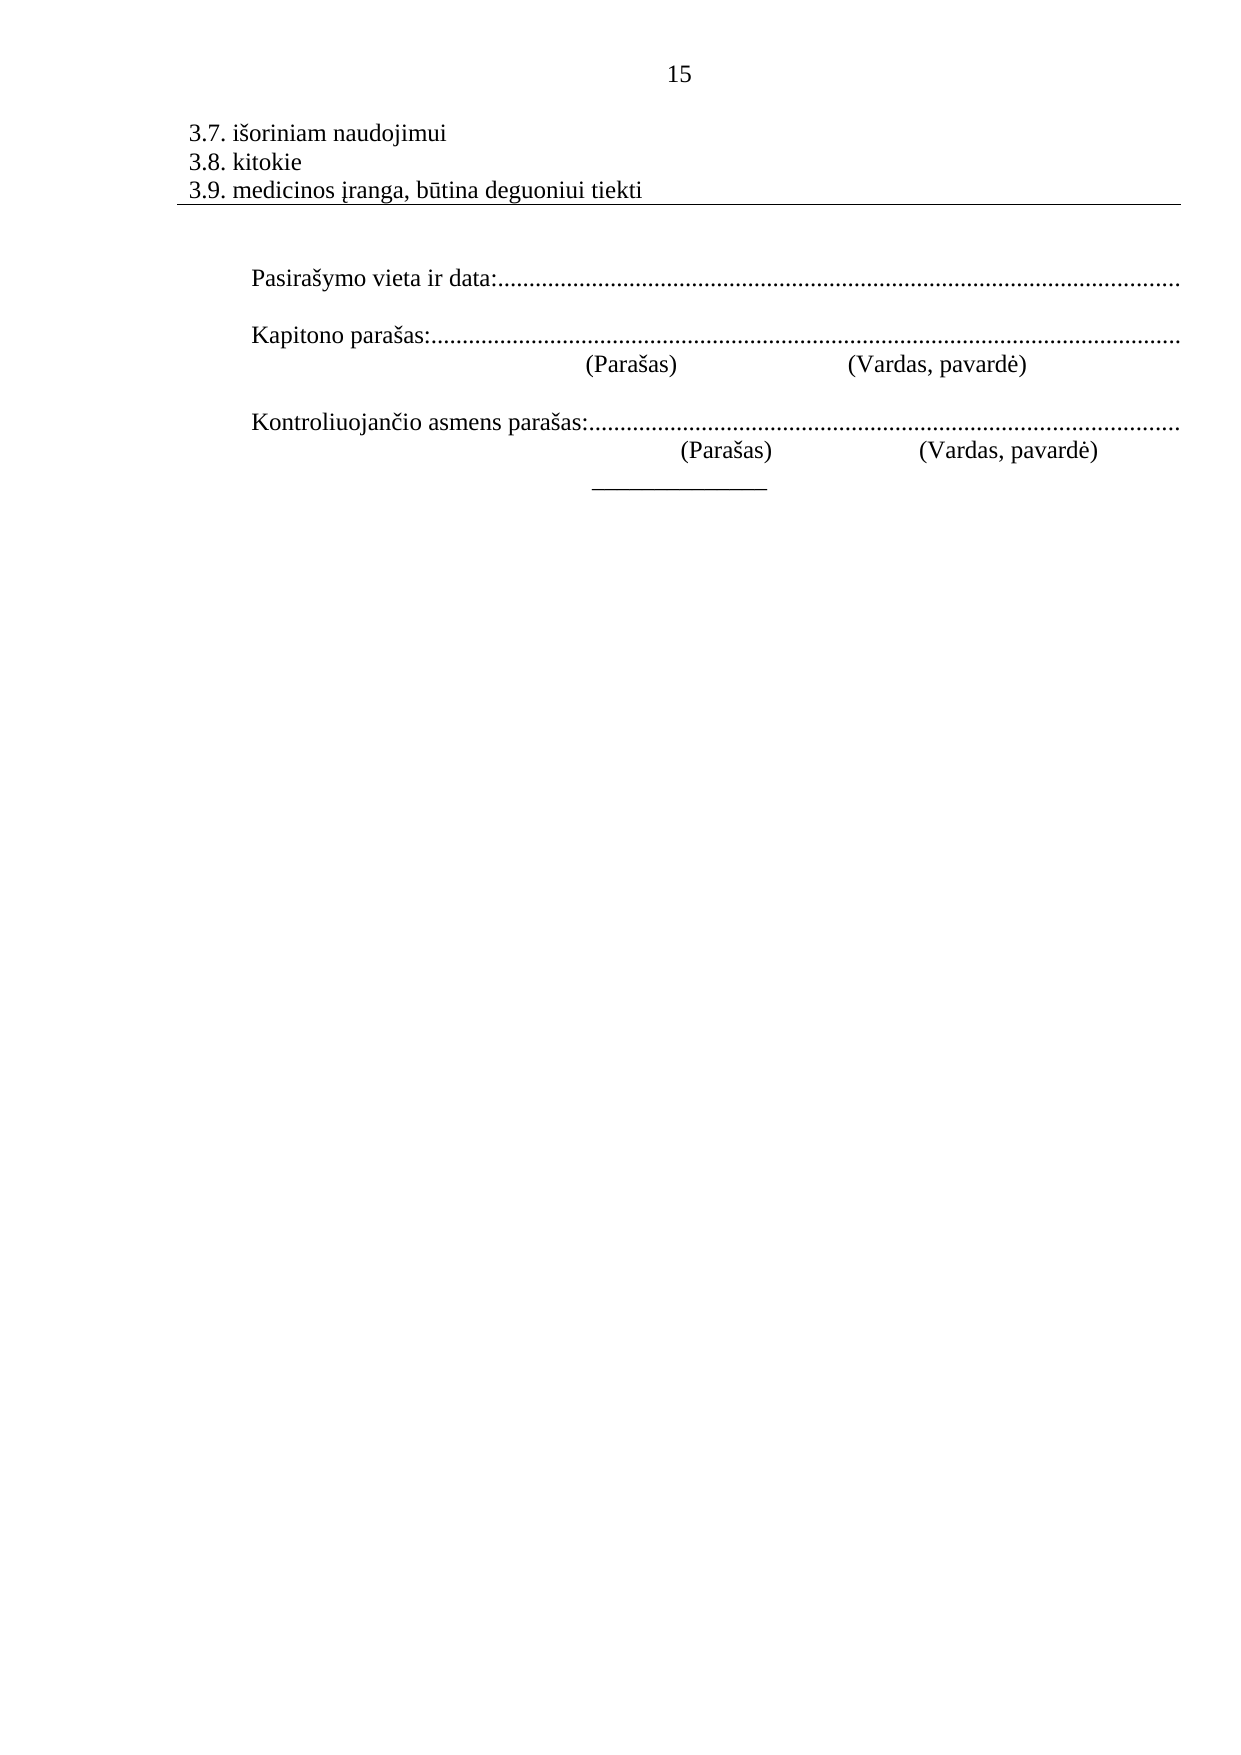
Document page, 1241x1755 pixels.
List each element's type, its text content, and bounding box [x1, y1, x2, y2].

table_cell [762, 147, 902, 176]
table_cell 3.9. medicinos įranga, būtina deguoniui tiekti [177, 176, 762, 204]
table_cell 3.8. kitokie [177, 147, 762, 176]
text ______________ [177, 464, 1181, 493]
table_cell 3.7. išoriniam naudojimui [177, 118, 762, 147]
table_cell [903, 176, 1042, 204]
table_cell [903, 118, 1042, 147]
table_cell [762, 118, 902, 147]
text (Parašas) (Vardas, pavardė) [177, 349, 1181, 378]
table_cell [903, 147, 1042, 176]
table_cell [1042, 176, 1181, 204]
text Kontroliuojančio asmens parašas: [177, 407, 1181, 435]
table_cell [762, 176, 902, 204]
text (Parašas) (Vardas, pavardė) [177, 435, 1181, 464]
text Pasirašymo vieta ir data: [177, 263, 1181, 292]
table_cell [1042, 147, 1181, 176]
table_cell [1042, 118, 1181, 147]
text Kapitono parašas: [177, 320, 1181, 349]
